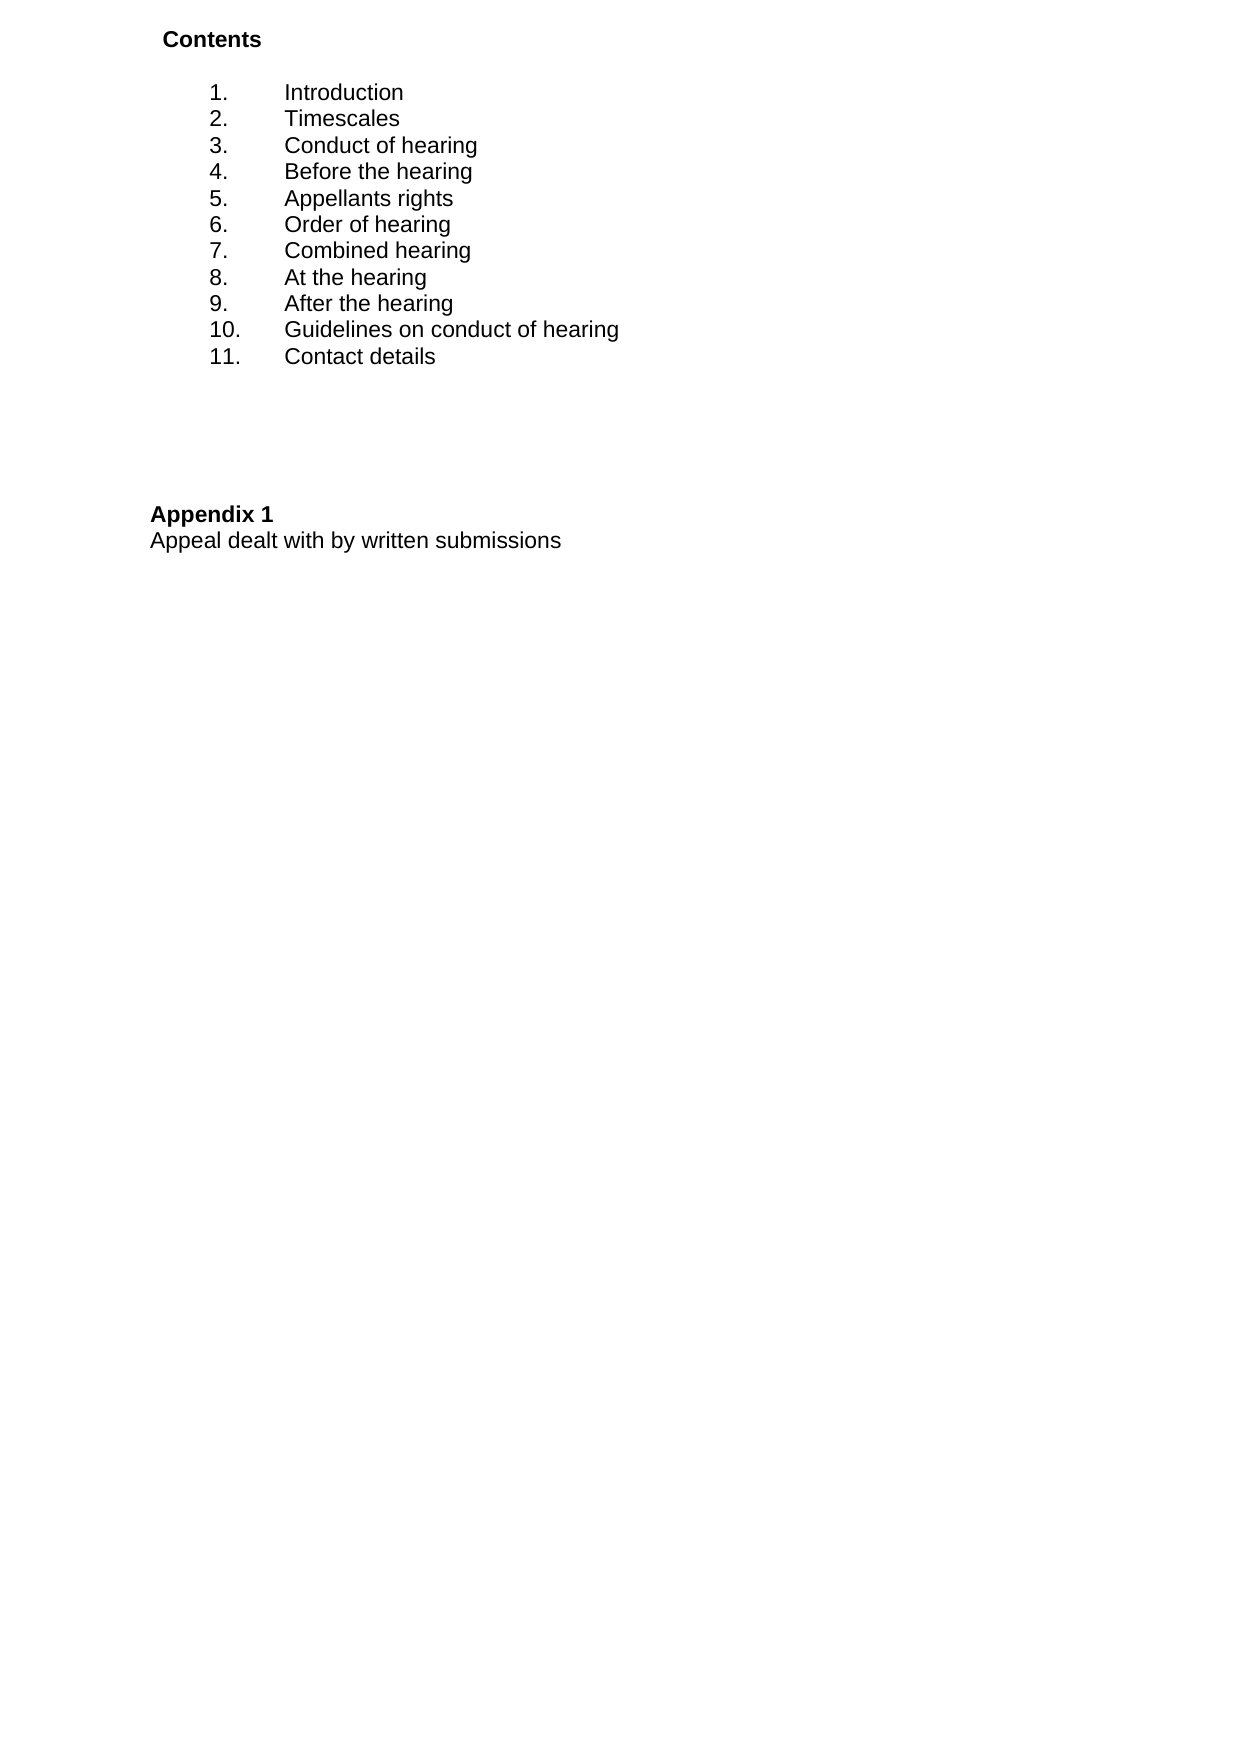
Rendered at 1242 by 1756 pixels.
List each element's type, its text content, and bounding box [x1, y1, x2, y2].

list Order of hearing [209, 211, 1092, 237]
list At the hearing [209, 263, 1092, 290]
list Timescales [209, 105, 1092, 132]
list Combined hearing [209, 237, 1092, 263]
list Appellants rights [209, 184, 1092, 211]
list After the hearing [209, 290, 1092, 316]
list Introduction [209, 79, 1092, 105]
text Appendix 1 [150, 501, 1092, 527]
list Contact details [209, 343, 1092, 369]
list Guidelines on conduct of hearing [209, 316, 1092, 343]
text Appeal dealt with by written submissions [150, 527, 1092, 553]
list Before the hearing [209, 158, 1092, 184]
subtitle Contents [162, 26, 1092, 53]
list Conduct of hearing [209, 132, 1092, 158]
